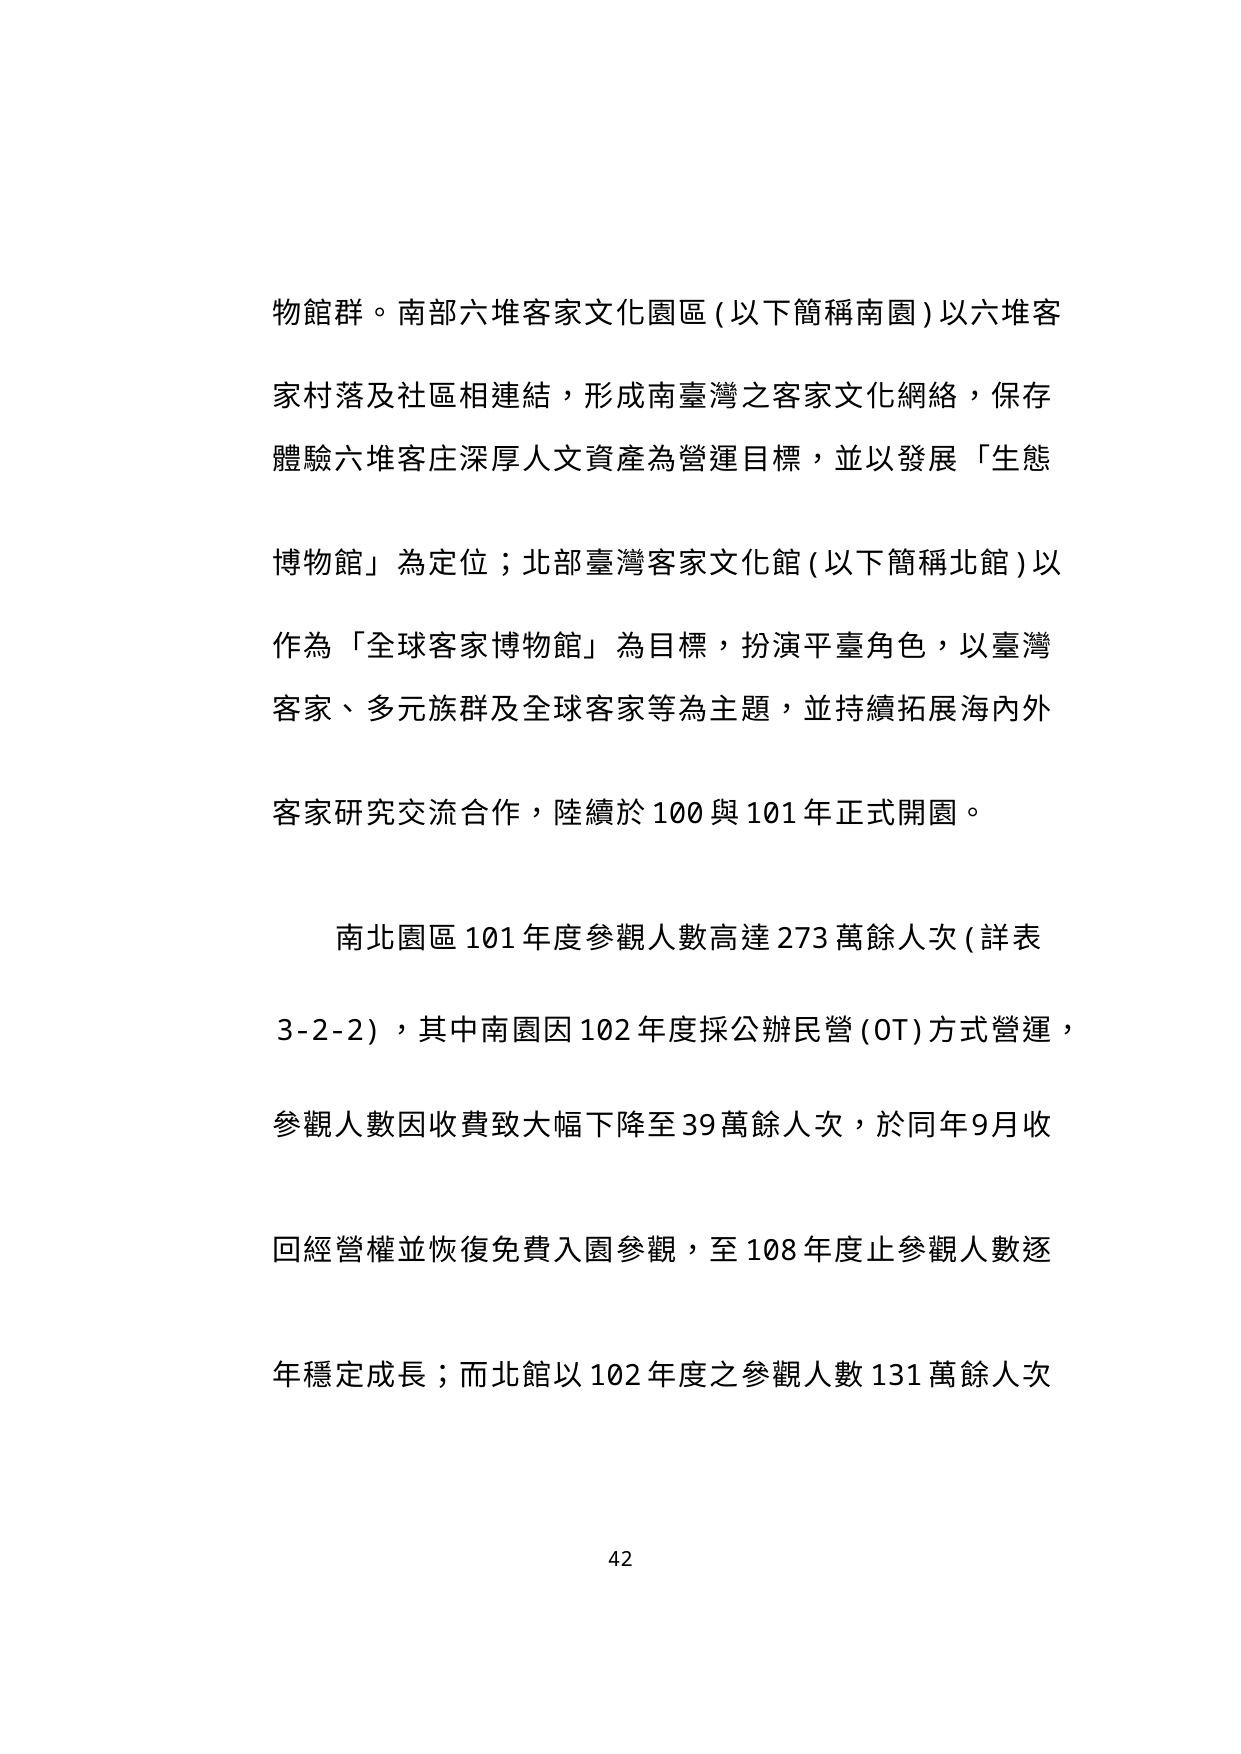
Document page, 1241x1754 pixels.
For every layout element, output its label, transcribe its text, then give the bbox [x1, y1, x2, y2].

text 物館群。南部六堆客家文化園區(以下簡稱南園)以六堆客家村落及社區相連結，形成南臺灣之客家文化網絡，保存體驗六堆客庄深厚人文資產為營運目標，並以發展「生態博物館」為定位；北部臺灣客家文化館(以下簡稱北館)以作為「全球客家博物館」為目標，扮演平臺角色，以臺灣客家、多元族群及全球客家等為主題，並持續拓展海內外客家研究交流合作，陸續於100與101年正式開園。 [266, 227, 1063, 852]
text 南北園區101年度參觀人數高達273萬餘人次(詳表3-2-2)，其中南園因102年度採公辦民營(OT)方式營運，參觀人數因收費致大幅下降至39萬餘人次，於同年9月收回經營權並恢復免費入園參觀，至108年度止參觀人數逐年穩定成長；而北館以102年度之參觀人數131萬餘人次為最高峰，而後逐年遞減至105年度之48萬餘人次。客委會就國內外類似之文化館舍比較分析，該類園區自開館後約2至3年參觀人次會逐漸受周邊區域性旅遊景點發展、民眾新鮮感、旅遊評價等因素影響而明顯下降，爰客委會透過深化研究、典藏、展示及教育推廣活動，並強化社區連結等規劃，透過主動邀請學校、社團參訪，強化經營不同客群，以耕耘回流客源，106年度起參觀人數止跌回升，至108年度回升至82萬餘人次。惟109至111年間南北園區亦因嚴重特殊傳染性肺炎疫情造成參觀人數減少。為因應疫情後環境轉變，南北園館持續推出不同措施推廣博物館文化，疫情趨緩後，更強化實體服務優化，入園人數自111年起逐漸回穩並穩定成長，惟尚未回復疫情前水準，仍有提升空間。 [266, 852, 1063, 1415]
